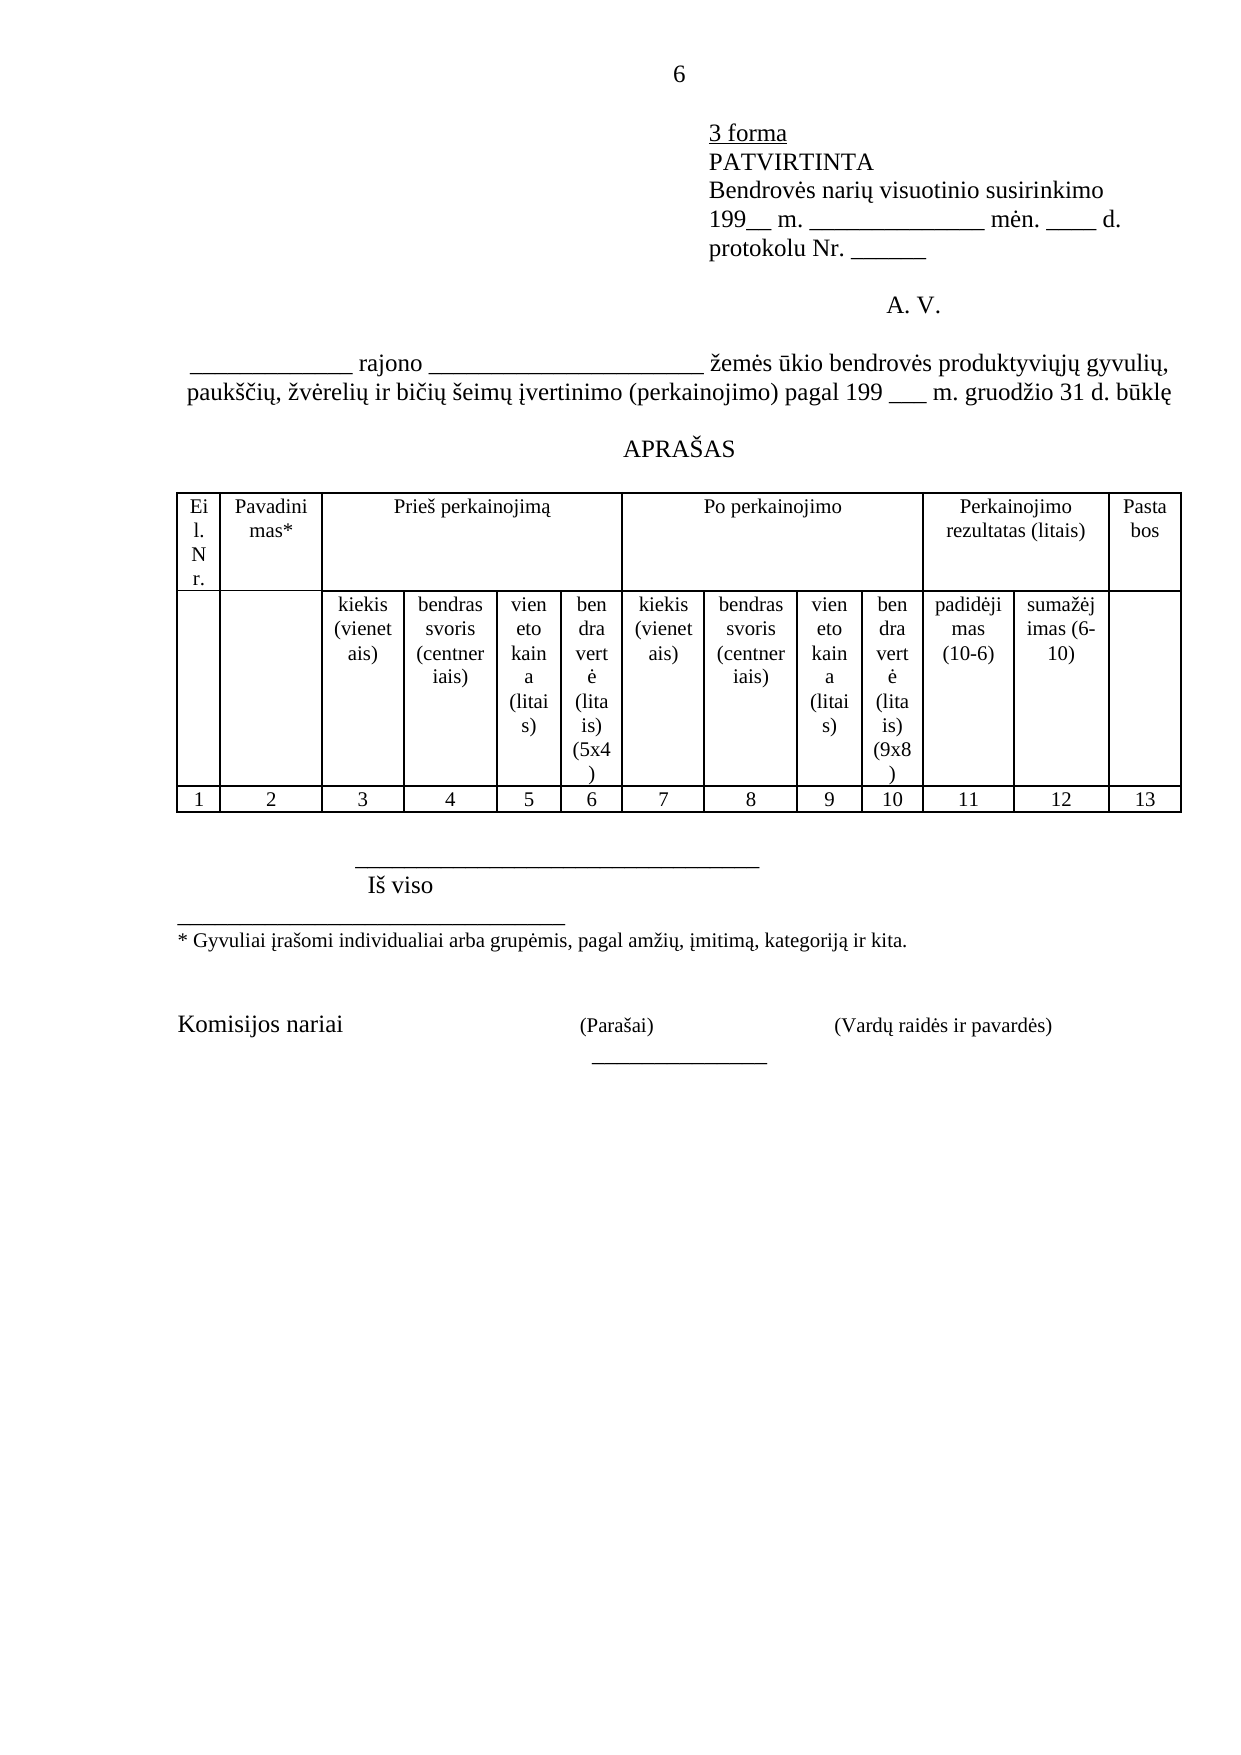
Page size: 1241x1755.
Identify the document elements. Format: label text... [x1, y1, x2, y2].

table_cell 13 [1110, 787, 1180, 811]
table_cell 6 [562, 787, 621, 811]
text Komisijos nariai (Parašai) (Vardų raidės ir pavardės) [177, 1009, 1181, 1038]
table_cell 11 [924, 787, 1013, 811]
table_cell [178, 591, 219, 785]
table_header Eil. Nr. [178, 494, 219, 590]
table_cell 12 [1015, 787, 1108, 811]
table_cell sumažėjimas (6-10) [1015, 592, 1108, 785]
text Iš viso [177, 871, 1181, 899]
text 199__ m. ______________ mėn. ____ d. [177, 204, 1181, 233]
table_header Pastabos [1110, 494, 1180, 590]
table_cell 7 [623, 787, 703, 811]
table_cell 8 [705, 787, 796, 811]
table_cell [1110, 592, 1180, 785]
text A. V. [177, 291, 1181, 319]
text APRAŠAS [177, 434, 1181, 463]
table_header Po perkainojimo [623, 494, 922, 590]
table_cell 3 [323, 787, 403, 811]
text ______________ [177, 1038, 1181, 1067]
table_cell 5 [498, 787, 560, 811]
table_header Pavadinimas* [221, 494, 321, 590]
table_header Prieš perkainojimą [323, 494, 621, 590]
text PATVIRTINTA [177, 147, 1181, 176]
text _____________ rajono ______________________ žemės ūkio bendrovės produktyviųjų gyvulių, paukščių, žvėrelių ir bičių šeimų įvertinimo (perkainojimo) pagal 199 ___ m. gruodžio 31 d. būklę [177, 348, 1181, 406]
table_cell 2 [221, 787, 321, 811]
text 3 forma [177, 118, 1181, 147]
table_cell vieneto kaina (litais) [798, 592, 861, 785]
text Bendrovės narių visuotinio susirinkimo [177, 176, 1181, 204]
table_cell bendras svoris (centneriais) [705, 592, 796, 785]
table_cell vieneto kaina (litais) [498, 592, 560, 785]
table_cell bendra vertė (litais) (9x8) [863, 592, 922, 785]
text protokolu Nr. ______ [177, 233, 1181, 262]
table_cell padidėjimas (10-6) [924, 592, 1013, 785]
table_cell kiekis (vienetais) [323, 592, 403, 785]
table_cell 1 [178, 787, 219, 811]
table_cell 10 [863, 787, 922, 811]
table_header Perkainojimo rezultatas (litais) [924, 494, 1108, 590]
table_cell 9 [798, 787, 861, 811]
table_cell bendra vertė (litais) (5x4) [562, 592, 621, 785]
text * Gyvuliai įrašomi individualiai arba grupėmis, pagal amžių, įmitimą, kategoriją ir kita. [177, 928, 1181, 952]
table_cell kiekis (vienetais) [623, 592, 703, 785]
table_cell 4 [405, 787, 496, 811]
table_cell bendras svoris (centneriais) [405, 592, 496, 785]
text _______________________________ [177, 899, 1181, 928]
table_cell [221, 591, 321, 785]
